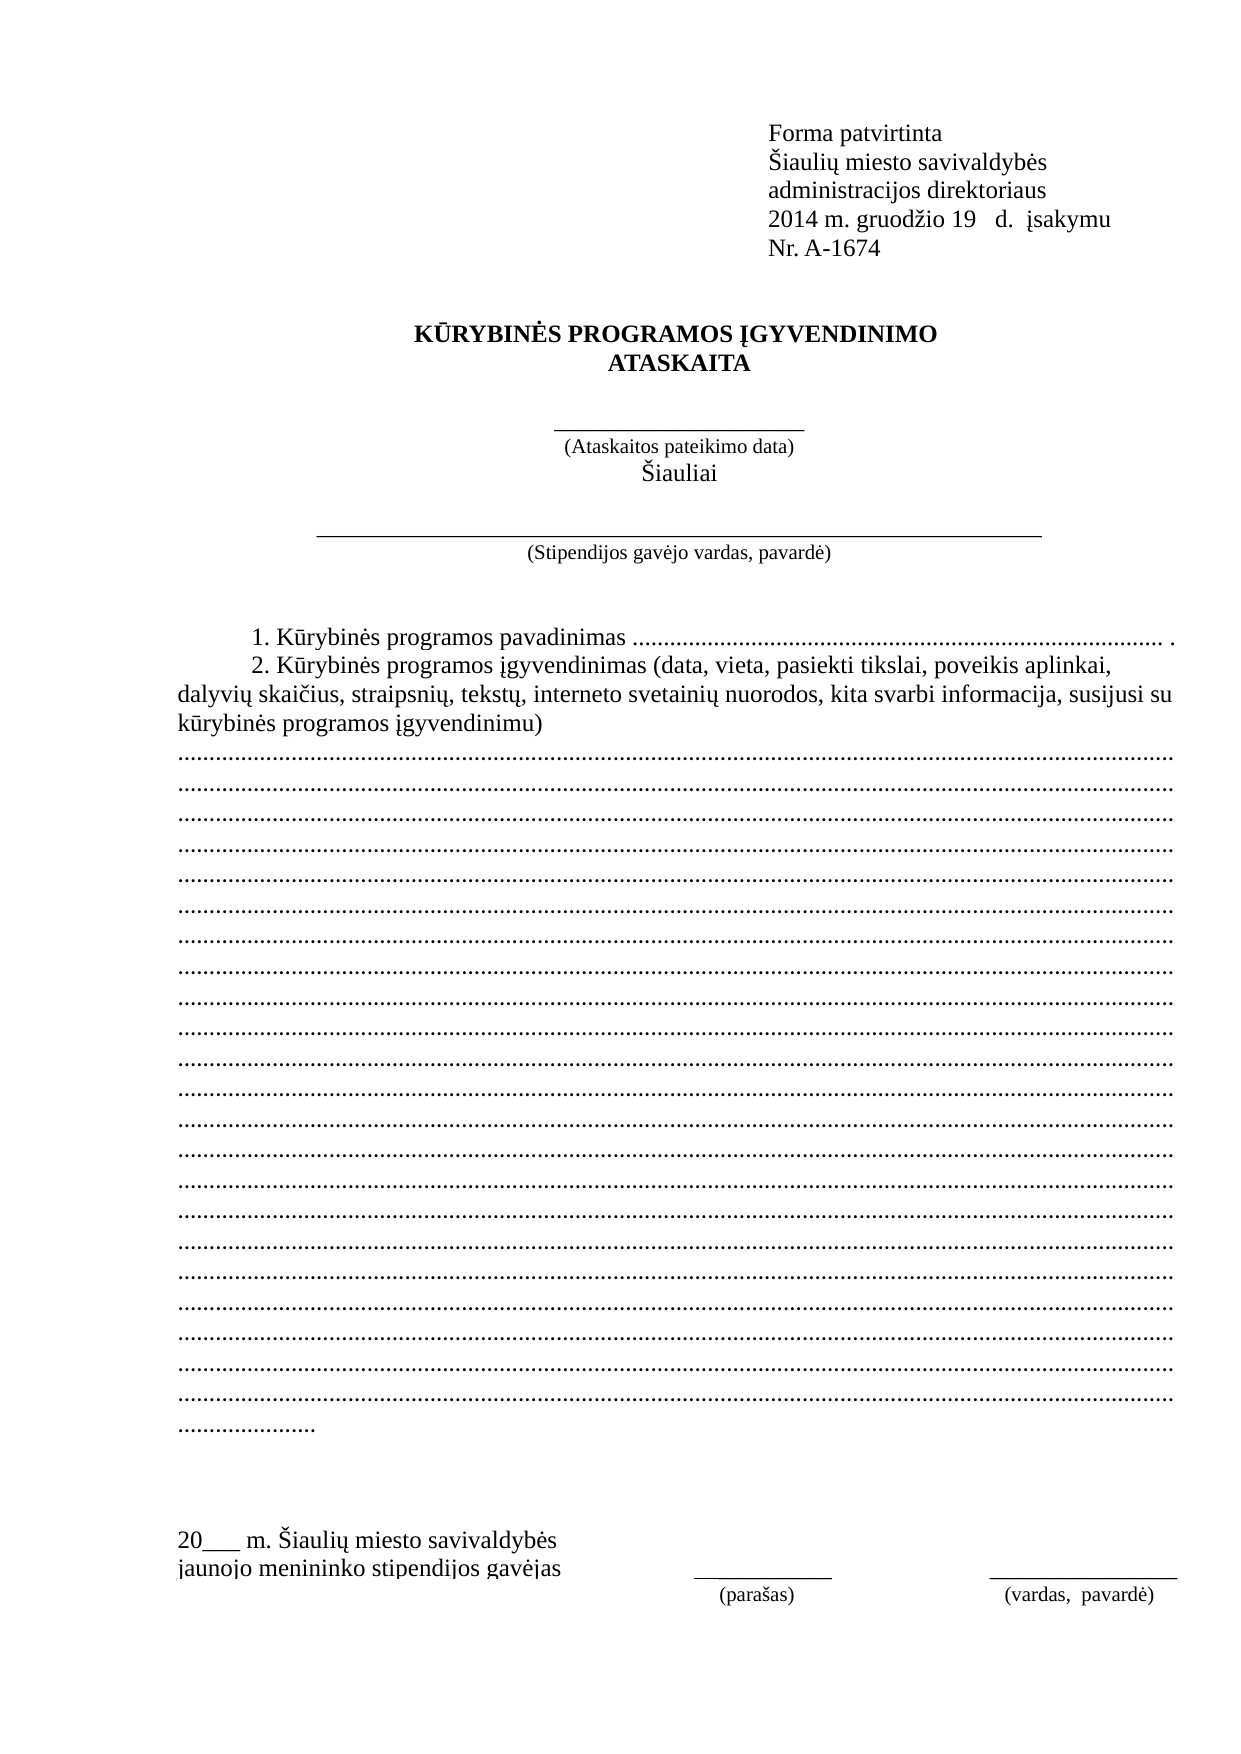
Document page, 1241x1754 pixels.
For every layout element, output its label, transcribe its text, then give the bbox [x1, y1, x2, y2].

text 20___ m. Šiaulių miesto savivaldybės [177, 1525, 1181, 1553]
text __________________________________________________________ [177, 511, 1181, 540]
text ATASKAITA [177, 348, 1181, 377]
text ____________________ [177, 406, 1181, 434]
text KŪRYBINĖS PROGRAMOS ĮGYVENDINIMO [177, 319, 1181, 348]
text 1. Kūrybinės programos pavadinimas ..................................................................................... . [177, 622, 1181, 650]
text Šiauliai [177, 458, 1181, 487]
text jaunojo menininko stipendijos gavėjas ___________ _______________ [177, 1553, 1181, 1582]
text (Ataskaitos pateikimo data) [177, 434, 1181, 458]
text Forma patvirtinta Šiaulių miesto savivaldybės administracijos direktoriaus [177, 118, 1181, 204]
text (Stipendijos gavėjo vardas, pavardė) [177, 540, 1181, 564]
text 2014 m. gruodžio 19 d. įsakymu Nr. A-1674 [768, 204, 1181, 262]
text (parašas) (vardas, pavardė) [177, 1582, 1181, 1630]
text 2. Kūrybinės programos įgyvendinimas (data, vieta, pasiekti tikslai, poveikis aplinkai, dalyvių skaičius, straipsnių, tekstų, interneto svetainių nuorodos, kita svarbi informacija, susijusi su kūrybinės programos įgyvendinimu) .......................................................................................................................................................................................................................................................................................................................................................................................................................................................................................................................................................................................................................................................................................................................................................................................................................................................................................................................................................................................................................................................................................................................................................................................................................................................................................................................................................................................................................................................................................................................................................................................................................................................................................................................................................................................................................................................................................................................................................................................................................................................................................................................................................................................................................................................................................................................................................................................................................................................................................................................................................................................................................................................................................................................................................................................................................................................................................................................................................................................................................................................................................................................................................................................................................................................................................................................................................................................................................................................................................................................................................................................................................................... [177, 650, 1181, 1438]
